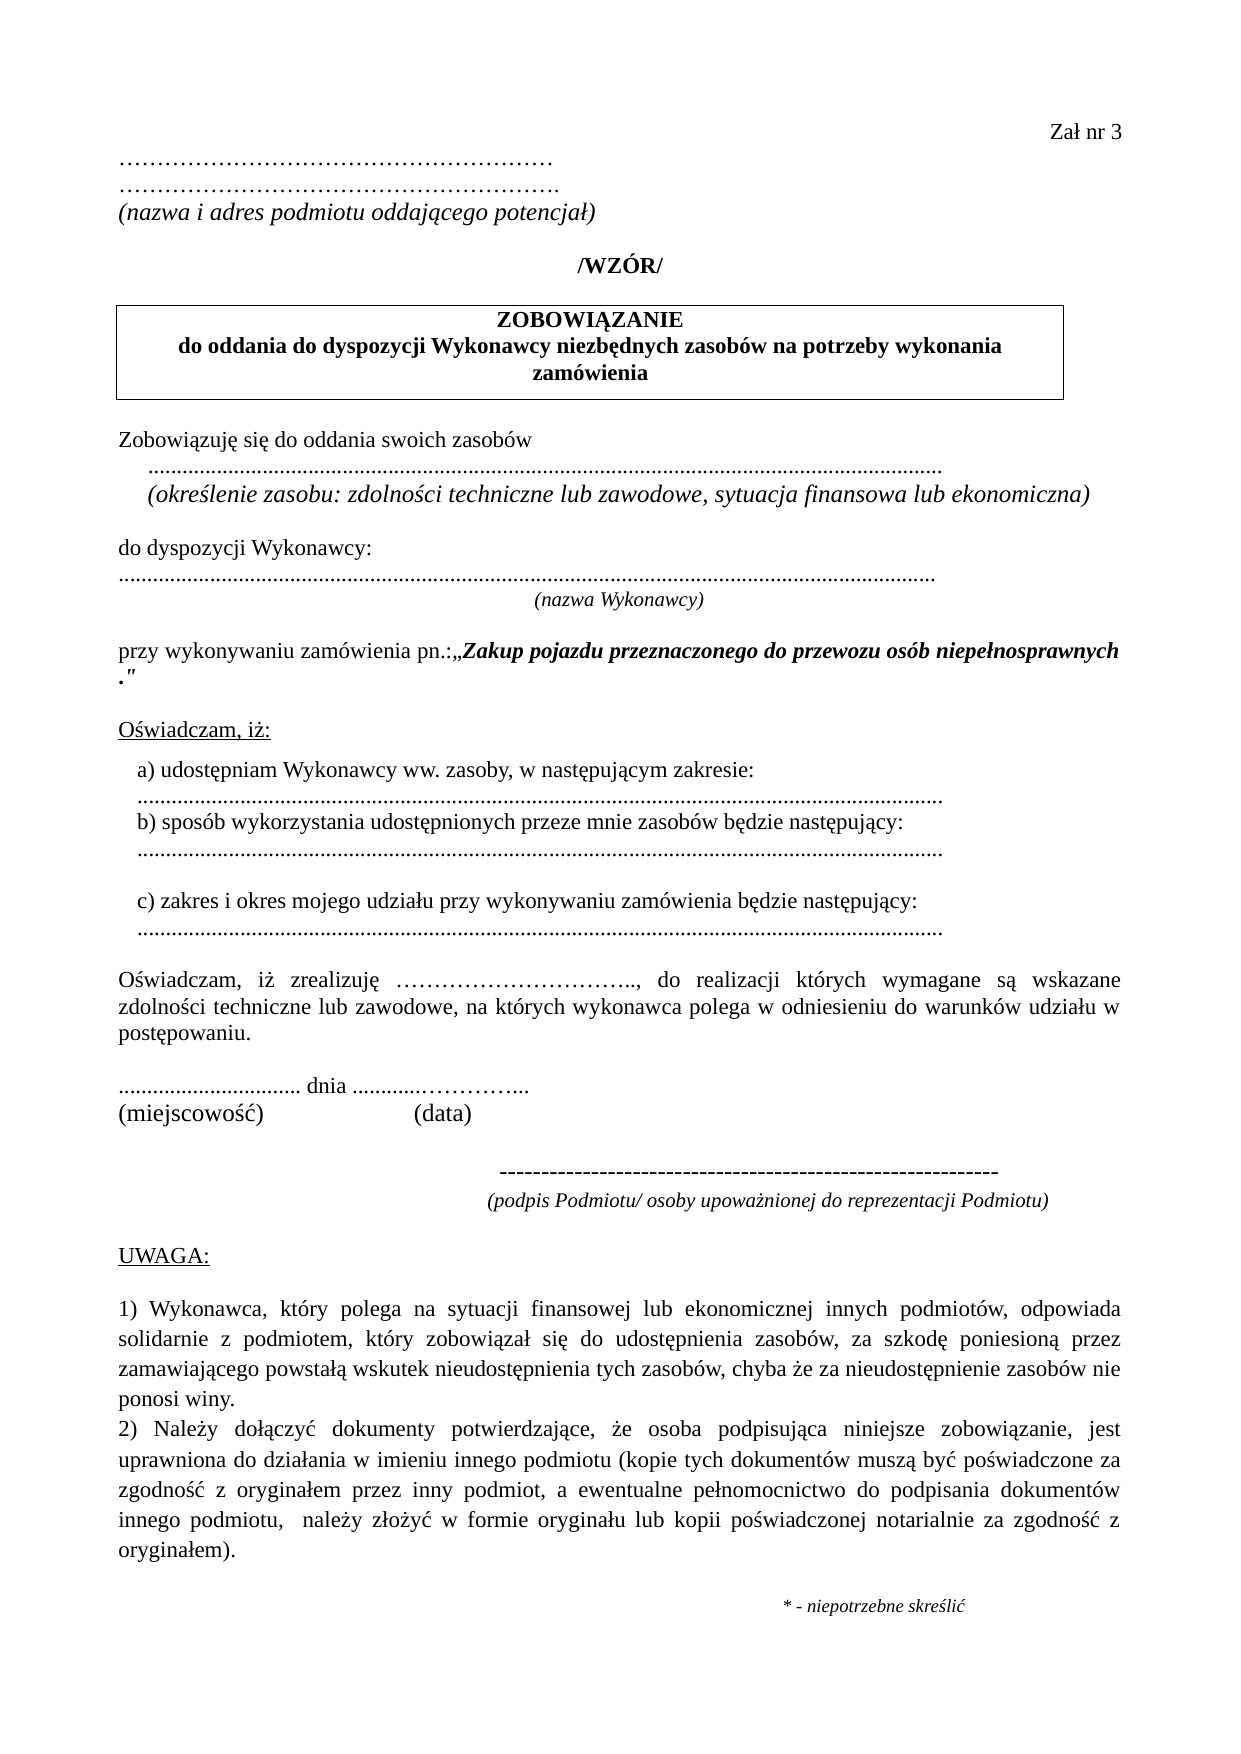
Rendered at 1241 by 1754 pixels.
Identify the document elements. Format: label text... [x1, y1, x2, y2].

text ................................ dnia ............…………... [118, 1072, 1122, 1098]
text a) udostępniam Wykonawcy ww. zasoby, w następującym zakresie: [137, 756, 1122, 782]
text * - niepotrzebne skreślić [708, 1595, 1122, 1617]
text 1) Wykonawca, który polega na sytuacji finansowej lub ekonomicznej innych podmiotów, odpowiada solidarnie z podmiotem, który zobowiązał się do udostępnienia zasobów, za szkodę poniesioną przez zamawiającego powstałą wskutek nieudostępnienia tych zasobów, chyba że za nieudostępnienie zasobów nie ponosi winy. [118, 1295, 1122, 1412]
list Zobowiązuję się do oddania swoich zasobów [118, 426, 1122, 452]
text (nazwa Wykonawcy) [118, 587, 1122, 611]
text (określenie zasobu: zdolności techniczne lub zawodowe, sytuacja finansowa lub ekonomiczna) [118, 479, 1122, 508]
text do dyspozycji Wykonawcy: [118, 534, 1122, 560]
text UWAGA: [118, 1242, 1122, 1268]
list 2) Należy dołączyć dokumenty potwierdzające, że osoba podpisująca niniejsze zobowiązanie, jest uprawniona do działania w imieniu innego podmiotu (kopie tych dokumentów muszą być poświadczone za zgodność z oryginałem przez inny podmiot, a ewentualne pełnomocnictwo do podpisania dokumentów innego podmiotu, należy złożyć w formie oryginału lub kopii poświadczonej notarialnie za zgodność z oryginałem). [118, 1416, 1122, 1563]
text Oświadczam, iż zrealizuję ………………………….., do realizacji których wymagane są wskazane zdolności techniczne lub zawodowe, na których wykonawca polega w odniesieniu do warunków udziału w postępowaniu. [118, 966, 1122, 1046]
text przy wykonywaniu zamówienia pn.:„Zakup pojazdu przeznaczonego do przewozu osób niepełnosprawnych ." [118, 637, 1122, 690]
text ........................................................................................................................................... [148, 452, 1122, 479]
text /WZÓR/ [118, 252, 1122, 279]
text (miejscowość) (data) [118, 1098, 1122, 1127]
text (nazwa i adres podmiotu oddającego potencjał) [118, 197, 1122, 226]
text c) zakres i okres mojego udziału przy wykonywaniu zamówienia będzie następujący: [137, 887, 1122, 914]
text ............................................................................................................................................. [137, 835, 1122, 861]
text (podpis Podmiotu/ osoby upoważnionej do reprezentacji Podmiotu) [413, 1184, 1122, 1213]
text ………………………………………………… [118, 144, 1122, 171]
text ------------------------------------------------------------ [278, 1156, 1122, 1184]
text ............................................................................................................................................. [137, 914, 1122, 940]
text Oświadczam, iż: [118, 716, 1122, 742]
text …………………………………………………. [118, 171, 1122, 197]
table_header ZOBOWIĄZANIE do oddania do dyspozycji Wykonawcy niezbędnych zasobów na potrzeby wykonania zamówienia [117, 306, 1063, 399]
text Zał nr 3 [118, 118, 1122, 144]
text ............................................................................................................................................... [118, 560, 1122, 587]
text b) sposób wykorzystania udostępnionych przeze mnie zasobów będzie następujący: [137, 808, 1122, 835]
text ............................................................................................................................................. [137, 782, 1122, 808]
